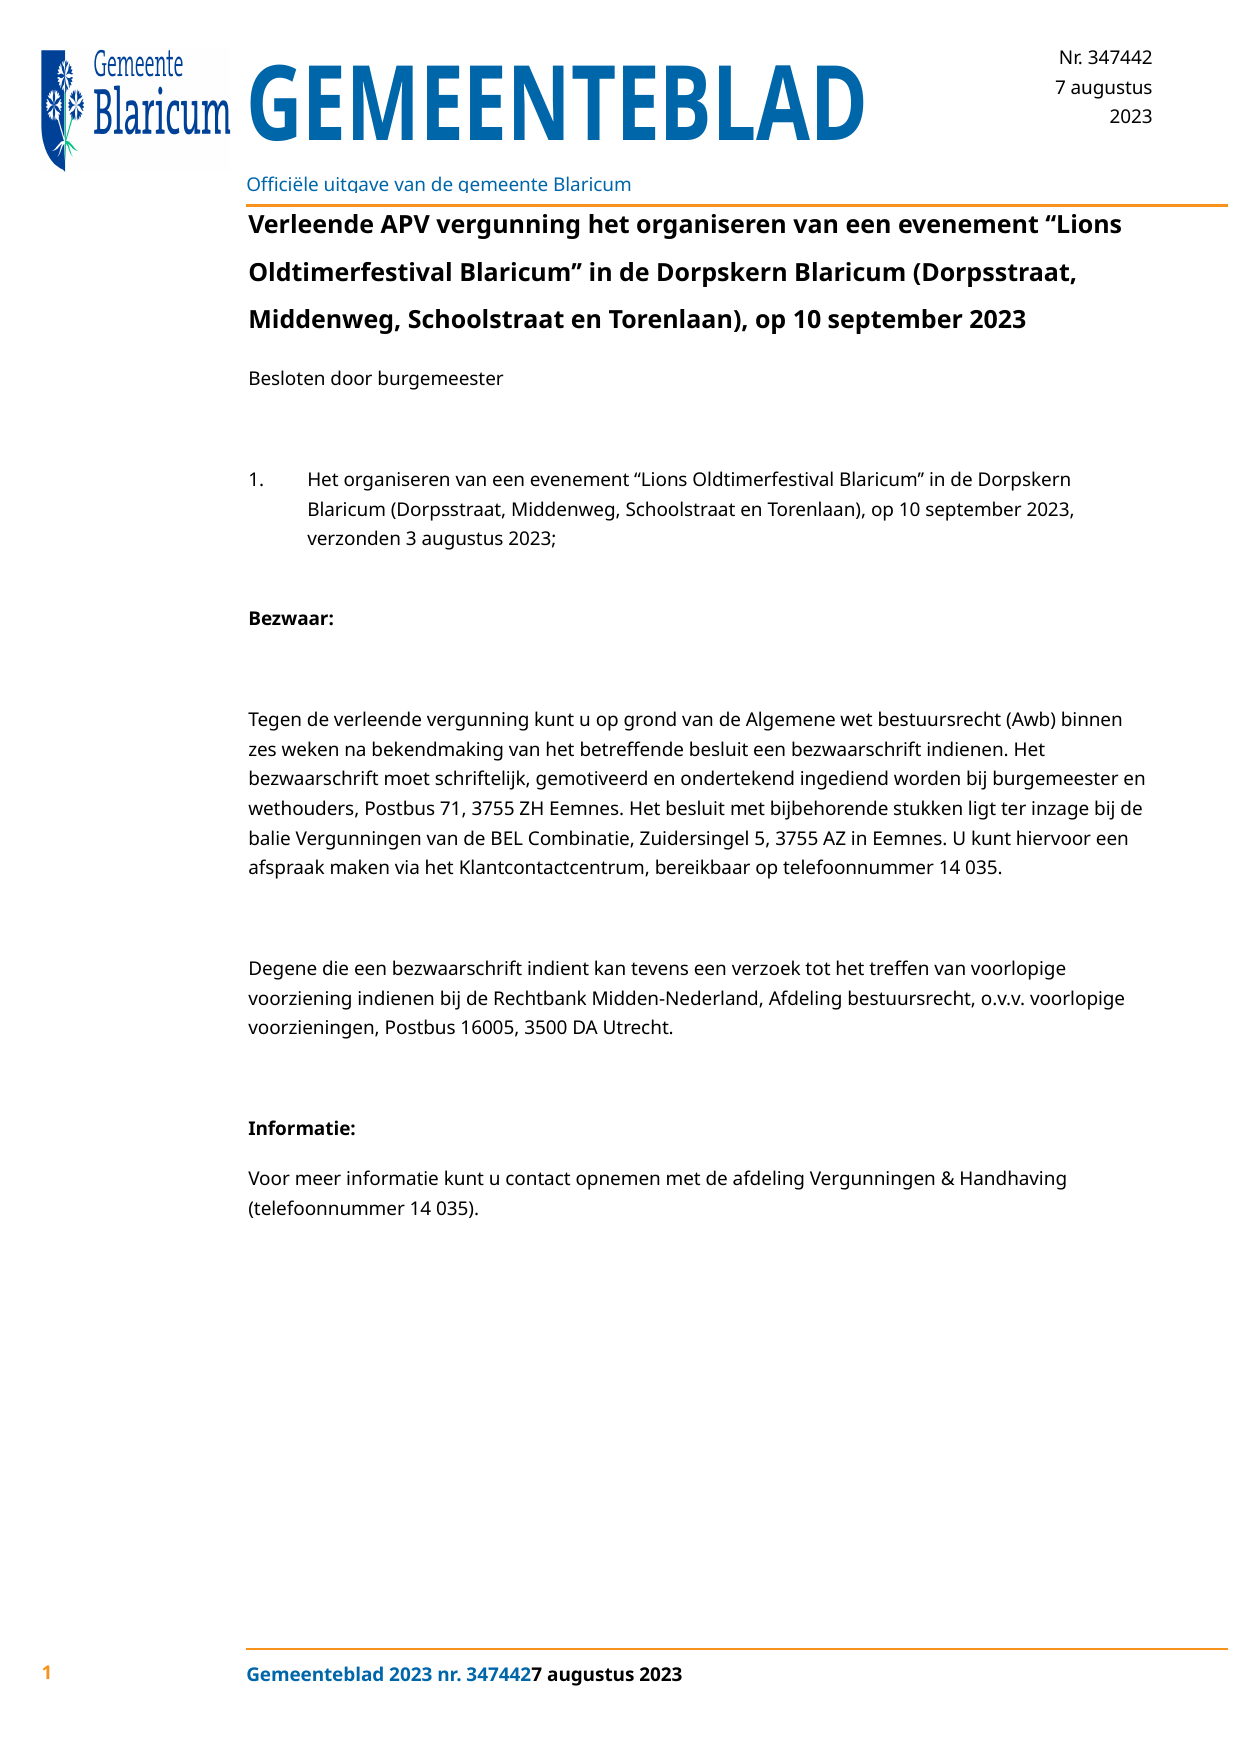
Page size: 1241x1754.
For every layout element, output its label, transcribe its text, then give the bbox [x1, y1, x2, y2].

text Informatie: [248, 1115, 1152, 1141]
text Voor meer informatie kunt u contact opnemen met de afdeling Vergunningen & Handhaving (telefoonnummer 14 035). [248, 1166, 1152, 1221]
text Tegen de verleende vergunning kunt u op grond van de Algemene wet bestuursrecht (Awb) binnen zes weken na bekendmaking van het betreffende besluit een bezwaarschrift indienen. Het bezwaarschrift moet schriftelijk, gemotiveerd en ondertekend ingediend worden bij burgemeester en wethouders, Postbus 71, 3755 ZH Eemnes. Het besluit met bijbehorende stukken ligt ter inzage bij de balie Vergunningen van de BEL Combinatie, Zuidersingel 5, 3755 AZ in Eemnes. U kunt hiervoor een afspraak maken via het Klantcontactcentrum, bereikbaar op telefoonnummer 14 035. [248, 706, 1152, 880]
list Het organiseren van een evenement ‘‘Lions Oldtimerfestival Blaricum’’ in de Dorpskern Blaricum (Dorpsstraat, Middenweg, Schoolstraat en Torenlaan), op 10 september 2023, verzonden 3 augustus 2023; [248, 466, 1152, 551]
text Bezwaar: [248, 606, 1152, 631]
text Degene die een bezwaarschrift indient kan tevens een verzoek tot het treffen van voorlopige voorziening indienen bij de Rechtbank Midden-Nederland, Afdeling bestuursrecht, o.v.v. voorlopige voorzieningen, Postbus 16005, 3500 DA Utrecht. [248, 955, 1152, 1040]
text Besloten door burgemeester [248, 366, 1152, 391]
picture [41, 47, 231, 172]
text Verleende APV vergunning het organiseren van een evenement ‘‘Lions Oldtimerfestival Blaricum’’ in de Dorpskern Blaricum (Dorpsstraat, Middenweg, Schoolstraat en Torenlaan), op 10 september 2023 [248, 207, 1152, 336]
